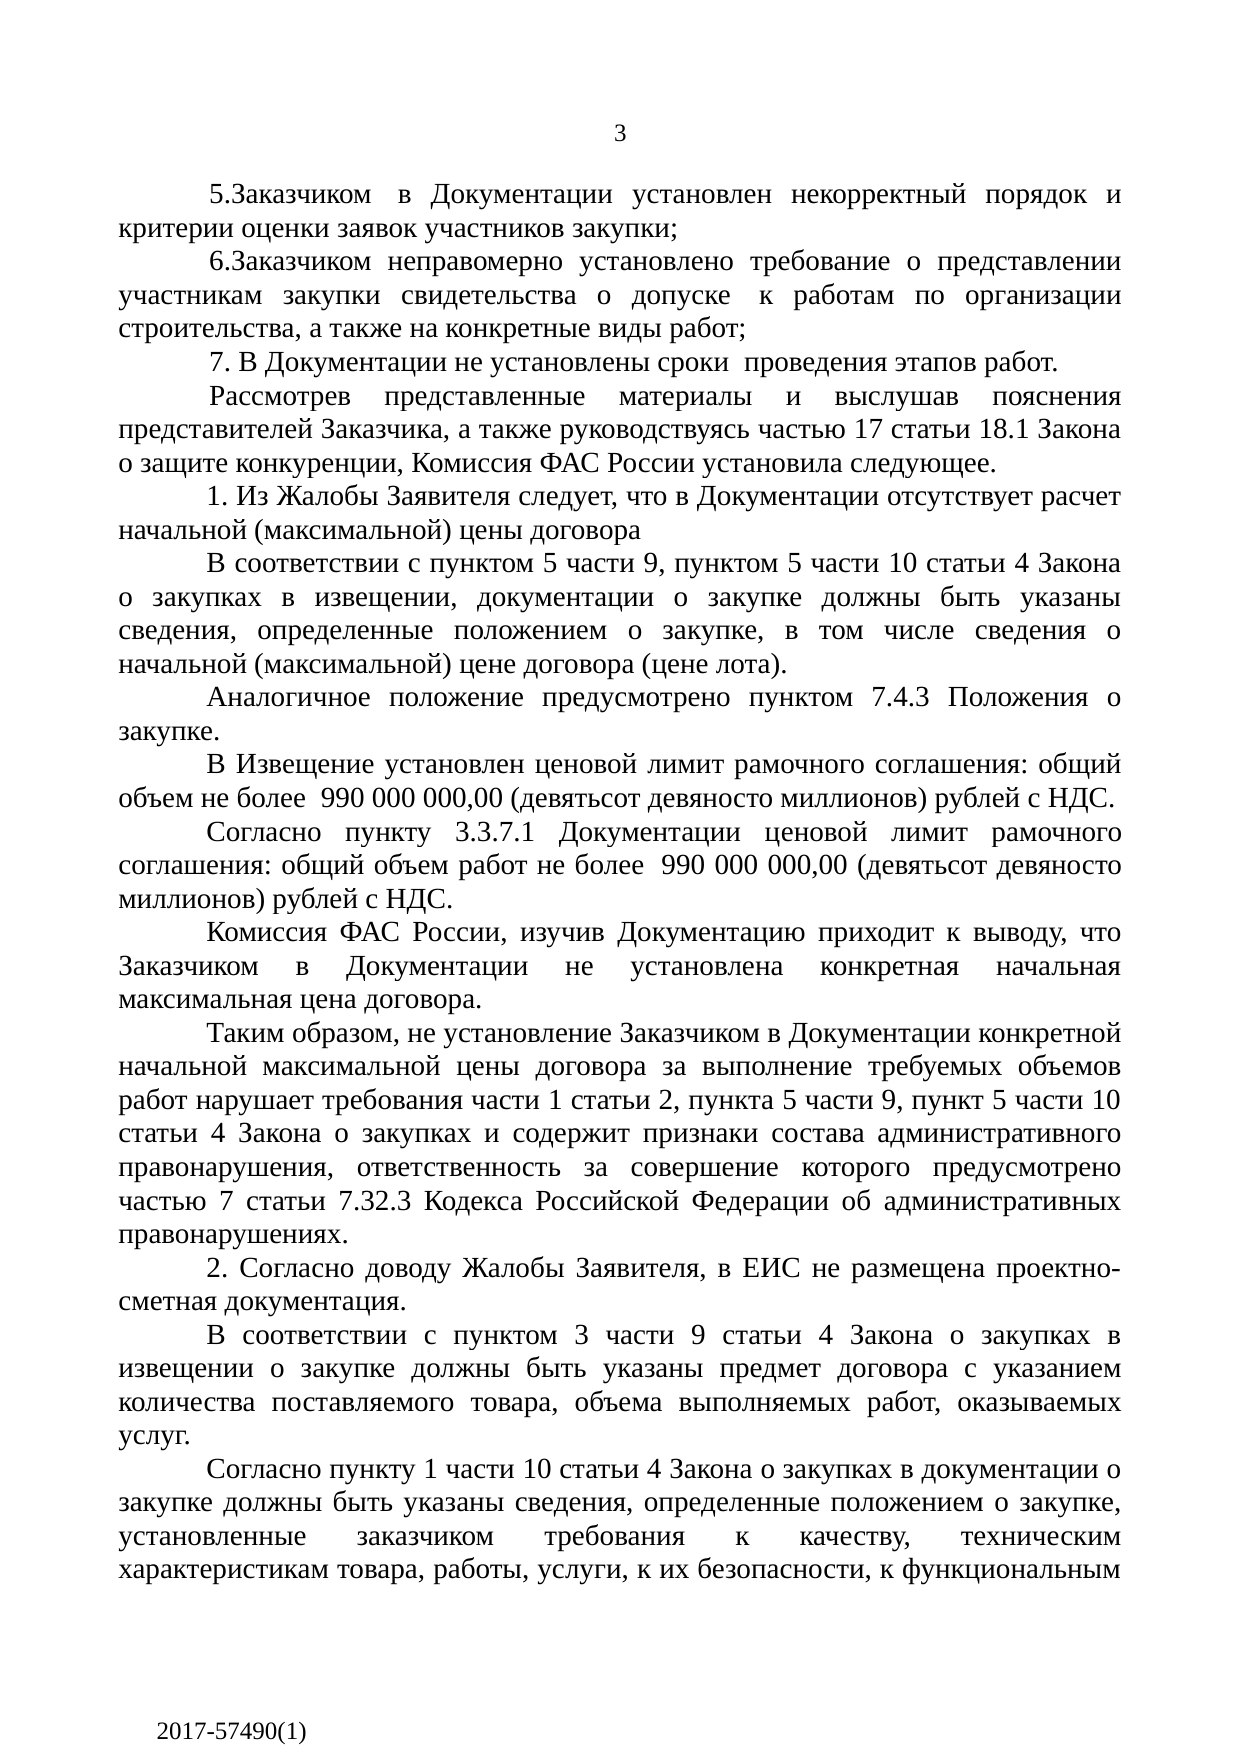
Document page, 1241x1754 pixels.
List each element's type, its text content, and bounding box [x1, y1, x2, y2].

text В соответствии с пунктом 3 части 9 статьи 4 Закона о закупках в извещении о закупке должны быть указаны предмет договора с указанием количества поставляемого товара, объема выполняемых работ, оказываемых услуг. [118, 1317, 1122, 1451]
text Согласно пункту 3.3.7.1 Документации ценовой лимит рамочного соглашения: общий объем работ не более 990 000 000,00 (девятьсот девяносто миллионов) рублей с НДС. [118, 814, 1122, 914]
text 2. Согласно доводу Жалобы Заявителя, в ЕИС не размещена проектно-сметная документация. [118, 1250, 1122, 1317]
text Таким образом, не установление Заказчиком в Документации конкретной начальной максимальной цены договора за выполнение требуемых объемов работ нарушает требования части 1 статьи 2, пункта 5 части 9, пункт 5 части 10 статьи 4 Закона о закупках и содержит признаки состава административного правонарушения, ответственность за совершение которого предусмотрено частью 7 статьи 7.32.3 Кодекса Российской Федерации об административных правонарушениях. [118, 1015, 1122, 1250]
text 1. Из Жалобы Заявителя следует, что в Документации отсутствует расчет начальной (максимальной) цены договора [118, 478, 1122, 545]
text В Извещение установлен ценовой лимит рамочного соглашения: общий объем не более 990 000 000,00 (девятьсот девяносто миллионов) рублей с НДС. [118, 747, 1122, 814]
text Комиссия ФАС России, изучив Документацию приходит к выводу, что Заказчиком в Документации не установлена конкретная начальная максимальная цена договора. [118, 914, 1122, 1015]
text Согласно пункту 1 части 10 статьи 4 Закона о закупках в документации о закупке должны быть указаны сведения, определенные положением о закупке, установленные заказчиком требования к качеству, техническим характеристикам товара, работы, услуги, к их безопасности, к функциональным [118, 1451, 1122, 1585]
text 6.Заказчиком неправомерно установлено требование о представлении участникам закупки свидетельства о допуске к работам по организации строительства, а также на конкретные виды работ; [118, 243, 1122, 344]
text В соответствии с пунктом 5 части 9, пунктом 5 части 10 статьи 4 Закона о закупках в извещении, документации о закупке должны быть указаны сведения, определенные положением о закупке, в том числе сведения о начальной (максимальной) цене договора (цене лота). [118, 545, 1122, 679]
text 7. В Документации не установлены сроки проведения этапов работ. [118, 344, 1122, 378]
text Рассмотрев представленные материалы и выслушав пояснения представителей Заказчика, а также руководствуясь частью 17 статьи 18.1 Закона о защите конкуренции, Комиссия ФАС России установила следующее. [118, 378, 1122, 478]
text Аналогичное положение предусмотрено пунктом 7.4.3 Положения о закупке. [118, 679, 1122, 747]
text 5.Заказчиком в Документации установлен некорректный порядок и критерии оценки заявок участников закупки; [118, 176, 1122, 243]
